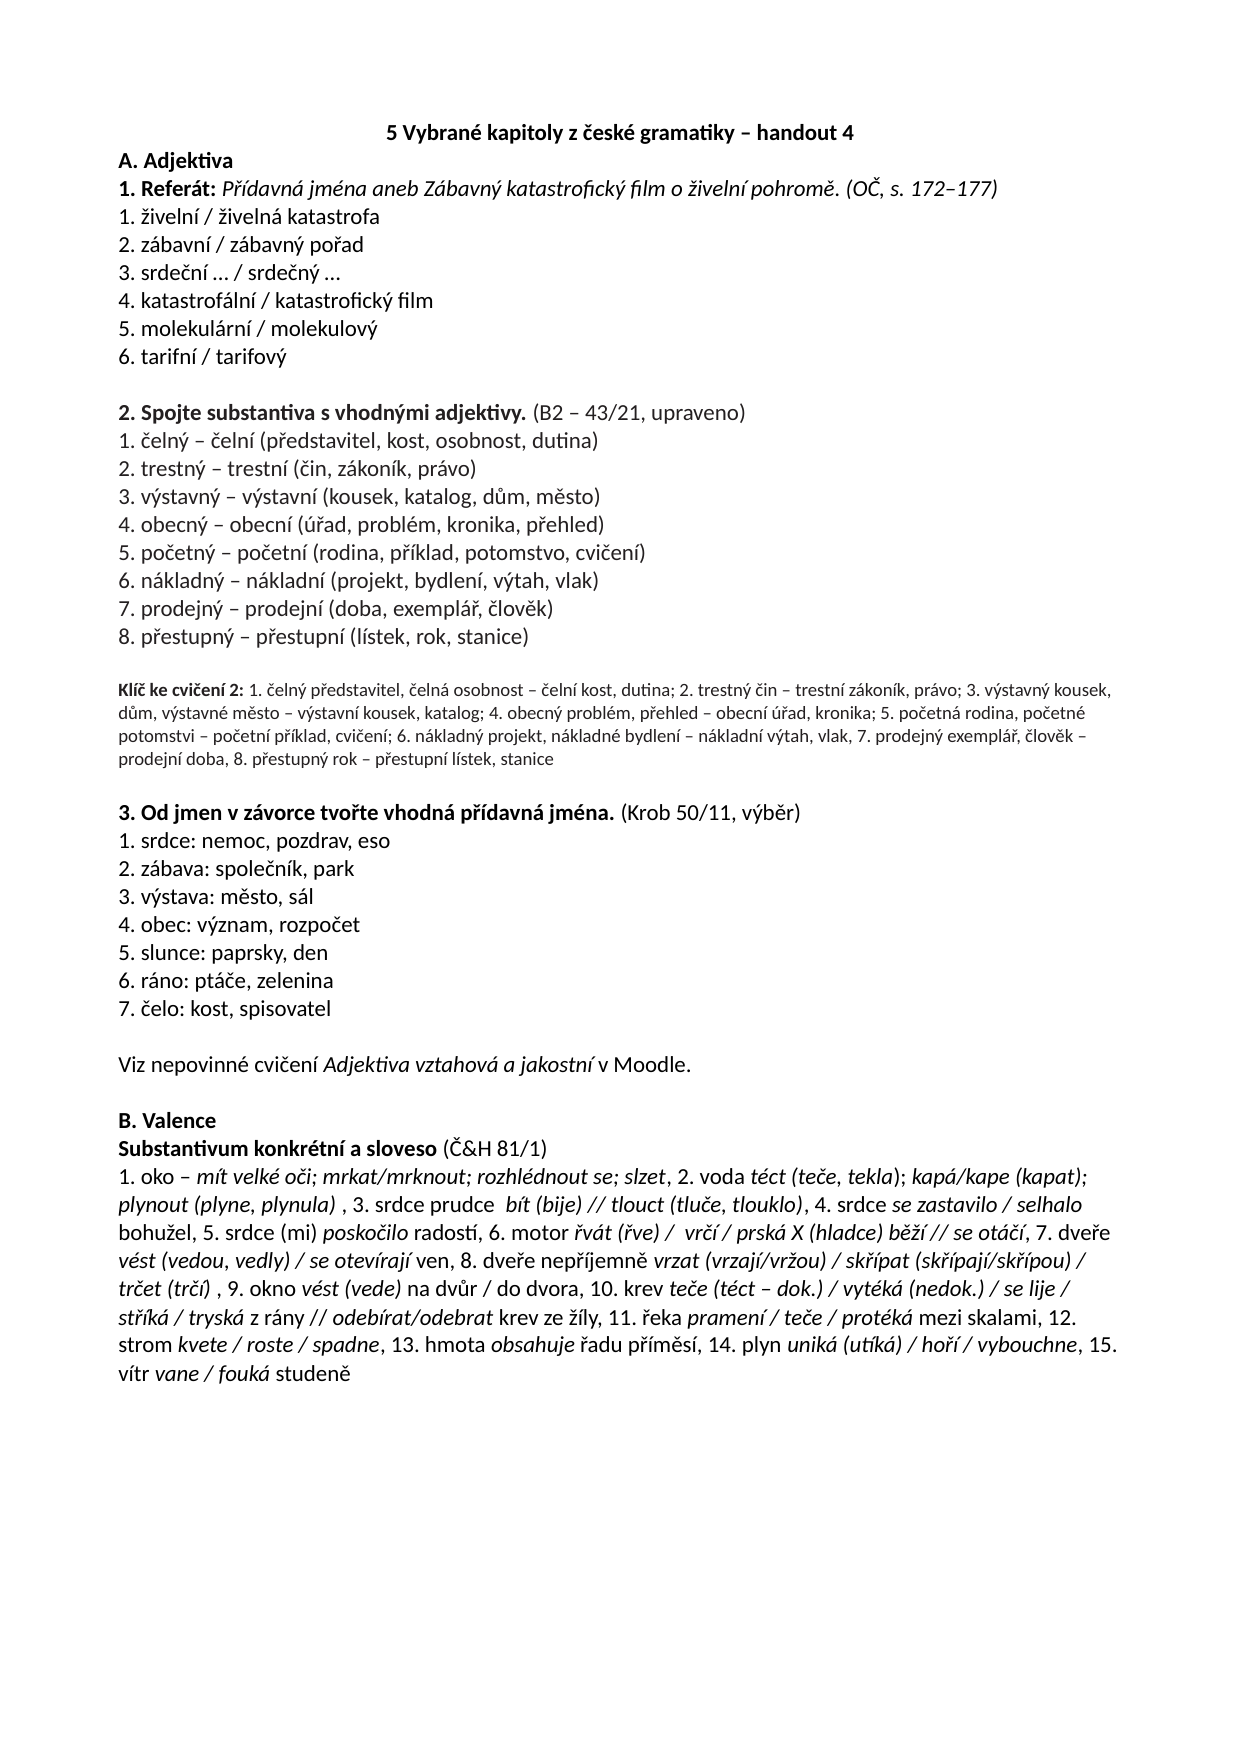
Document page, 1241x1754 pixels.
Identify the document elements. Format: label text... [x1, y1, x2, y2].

text 4. obecný – obecní (úřad, problém, kronika, přehled) [118, 510, 1122, 538]
text 1. čelný – čelní (představitel, kost, osobnost, dutina) [118, 426, 1122, 454]
text 2. zábava: společník, park [118, 854, 1122, 882]
text Viz nepovinné cvičení Adjektiva vztahová a jakostní v Moodle. [118, 1050, 1122, 1078]
text A. Adjektiva [118, 146, 1122, 174]
text 3. výstavný – výstavní (kousek, katalog, dům, město) [118, 482, 1122, 510]
text 6. nákladný – nákladní (projekt, bydlení, výtah, vlak) [118, 566, 1122, 594]
text 4. obec: význam, rozpočet [118, 910, 1122, 938]
text 7. čelo: kost, spisovatel [118, 994, 1122, 1022]
text B. Valence [118, 1106, 1122, 1134]
text 8. přestupný – přestupní (lístek, rok, stanice) [118, 622, 1122, 651]
text 1. Referát: Přídavná jména aneb Zábavný katastrofický film o živelní pohromě. (OČ, s. 172–177) [118, 174, 1122, 202]
text 2. Spojte substantiva s vhodnými adjektivy. (B2 – 43/21, upraveno) [118, 398, 1122, 426]
text 7. prodejný – prodejní (doba, exemplář, člověk) [118, 594, 1122, 622]
text 1. oko – mít velké oči; mrkat/mrknout; rozhlédnout se; slzet, 2. voda téct (teče, tekla); kapá/kape (kapat); plynout (plyne, plynula) , 3. srdce prudce bít (bije) // tlouct (tluče, tlouklo), 4. srdce se zastavilo / selhalo bohužel, 5. srdce (mi) poskočilo radostí, 6. motor řvát (řve) / vrčí / prská X (hladce) běží // se otáčí, 7. dveře vést (vedou, vedly) / se otevírají ven, 8. dveře nepříjemně vrzat (vrzají/vržou) / skřípat (skřípají/skřípou) / trčet (trčí) , 9. okno vést (vede) na dvůr / do dvora, 10. krev teče (téct – dok.) / vytéká (nedok.) / se lije / stříká / tryská z rány // odebírat/odebrat krev ze žíly, 11. řeka pramení / teče / protéká mezi skalami, 12. strom kvete / roste / spadne, 13. hmota obsahuje řadu příměsí, 14. plyn uniká (utíká) / hoří / vybouchne, 15. vítr vane / fouká studeně [118, 1162, 1122, 1387]
text 3. srdeční … / srdečný … [118, 258, 1122, 286]
text 6. tarifní / tarifový [118, 342, 1122, 370]
text Substantivum konkrétní a sloveso (Č&H 81/1) [118, 1134, 1122, 1162]
text 5. molekulární / molekulový [118, 314, 1122, 342]
text 5 Vybrané kapitoly z české gramatiky – handout 4 [118, 118, 1122, 146]
text 2. trestný – trestní (čin, zákoník, právo) [118, 454, 1122, 482]
text 1. srdce: nemoc, pozdrav, eso [118, 826, 1122, 854]
text 3. výstava: město, sál [118, 882, 1122, 910]
text 4. katastrofální / katastrofický film [118, 286, 1122, 314]
text 3. Od jmen v závorce tvořte vhodná přídavná jména. (Krob 50/11, výběr) [118, 798, 1122, 826]
text 5. početný – početní (rodina, příklad, potomstvo, cvičení) [118, 538, 1122, 566]
text 1. živelní / živelná katastrofa [118, 202, 1122, 230]
text 6. ráno: ptáče, zelenina [118, 966, 1122, 994]
text 2. zábavní / zábavný pořad [118, 230, 1122, 258]
text Klíč ke cvičení 2: 1. čelný představitel, čelná osobnost – čelní kost, dutina; 2. trestný čin – trestní zákoník, právo; 3. výstavný kousek, dům, výstavné město – výstavní kousek, katalog; 4. obecný problém, přehled – obecní úřad, kronika; 5. početná rodina, početné potomstvi – početní příklad, cvičení; 6. nákladný projekt, nákladné bydlení – nákladní výtah, vlak, 7. prodejný exemplář, člověk – prodejní doba, 8. přestupný rok – přestupní lístek, stanice [118, 678, 1122, 770]
text 5. slunce: paprsky, den [118, 938, 1122, 966]
